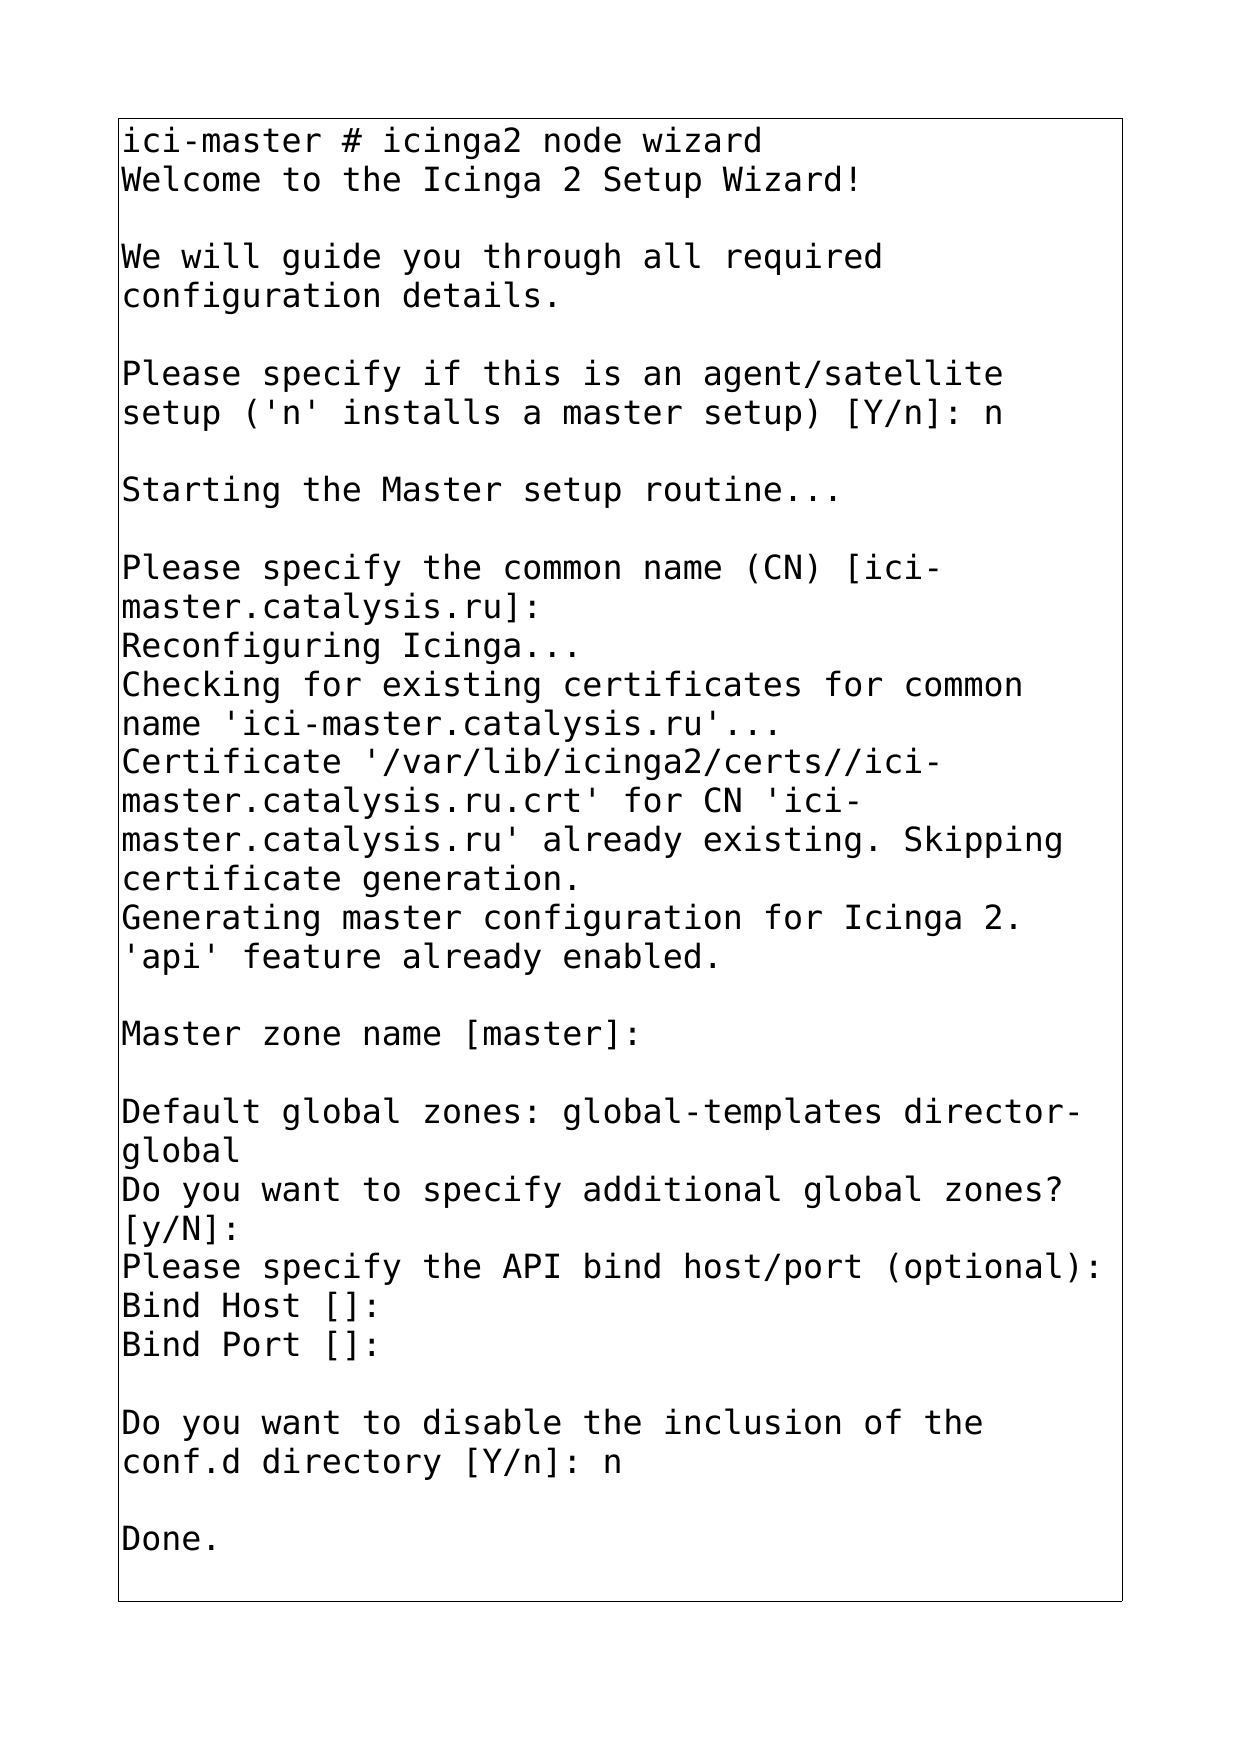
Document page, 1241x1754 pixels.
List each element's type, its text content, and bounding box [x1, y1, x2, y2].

table_header ici-master # icinga2 node wizard Welcome to the Icinga 2 Setup Wizard! We will guide you through all required configuration details. Please specify if this is an agent/satellite setup ('n' installs a master setup) [Y/n]: n Starting the Master setup routine... Please specify the common name (CN) [ici-master.catalysis.ru]: Reconfiguring Icinga... Checking for existing certificates for common name 'ici-master.catalysis.ru'... Certificate '/var/lib/icinga2/certs//ici-master.catalysis.ru.crt' for CN 'ici-master.catalysis.ru' already existing. Skipping certificate generation. Generating master configuration for Icinga 2. 'api' feature already enabled. Master zone name [master]: Default global zones: global-templates director-global Do you want to specify additional global zones? [y/N]: Please specify the API bind host/port (optional): Bind Host []: Bind Port []: Do you want to disable the inclusion of the conf.d directory [Y/n]: n Done. [119, 119, 1122, 1601]
